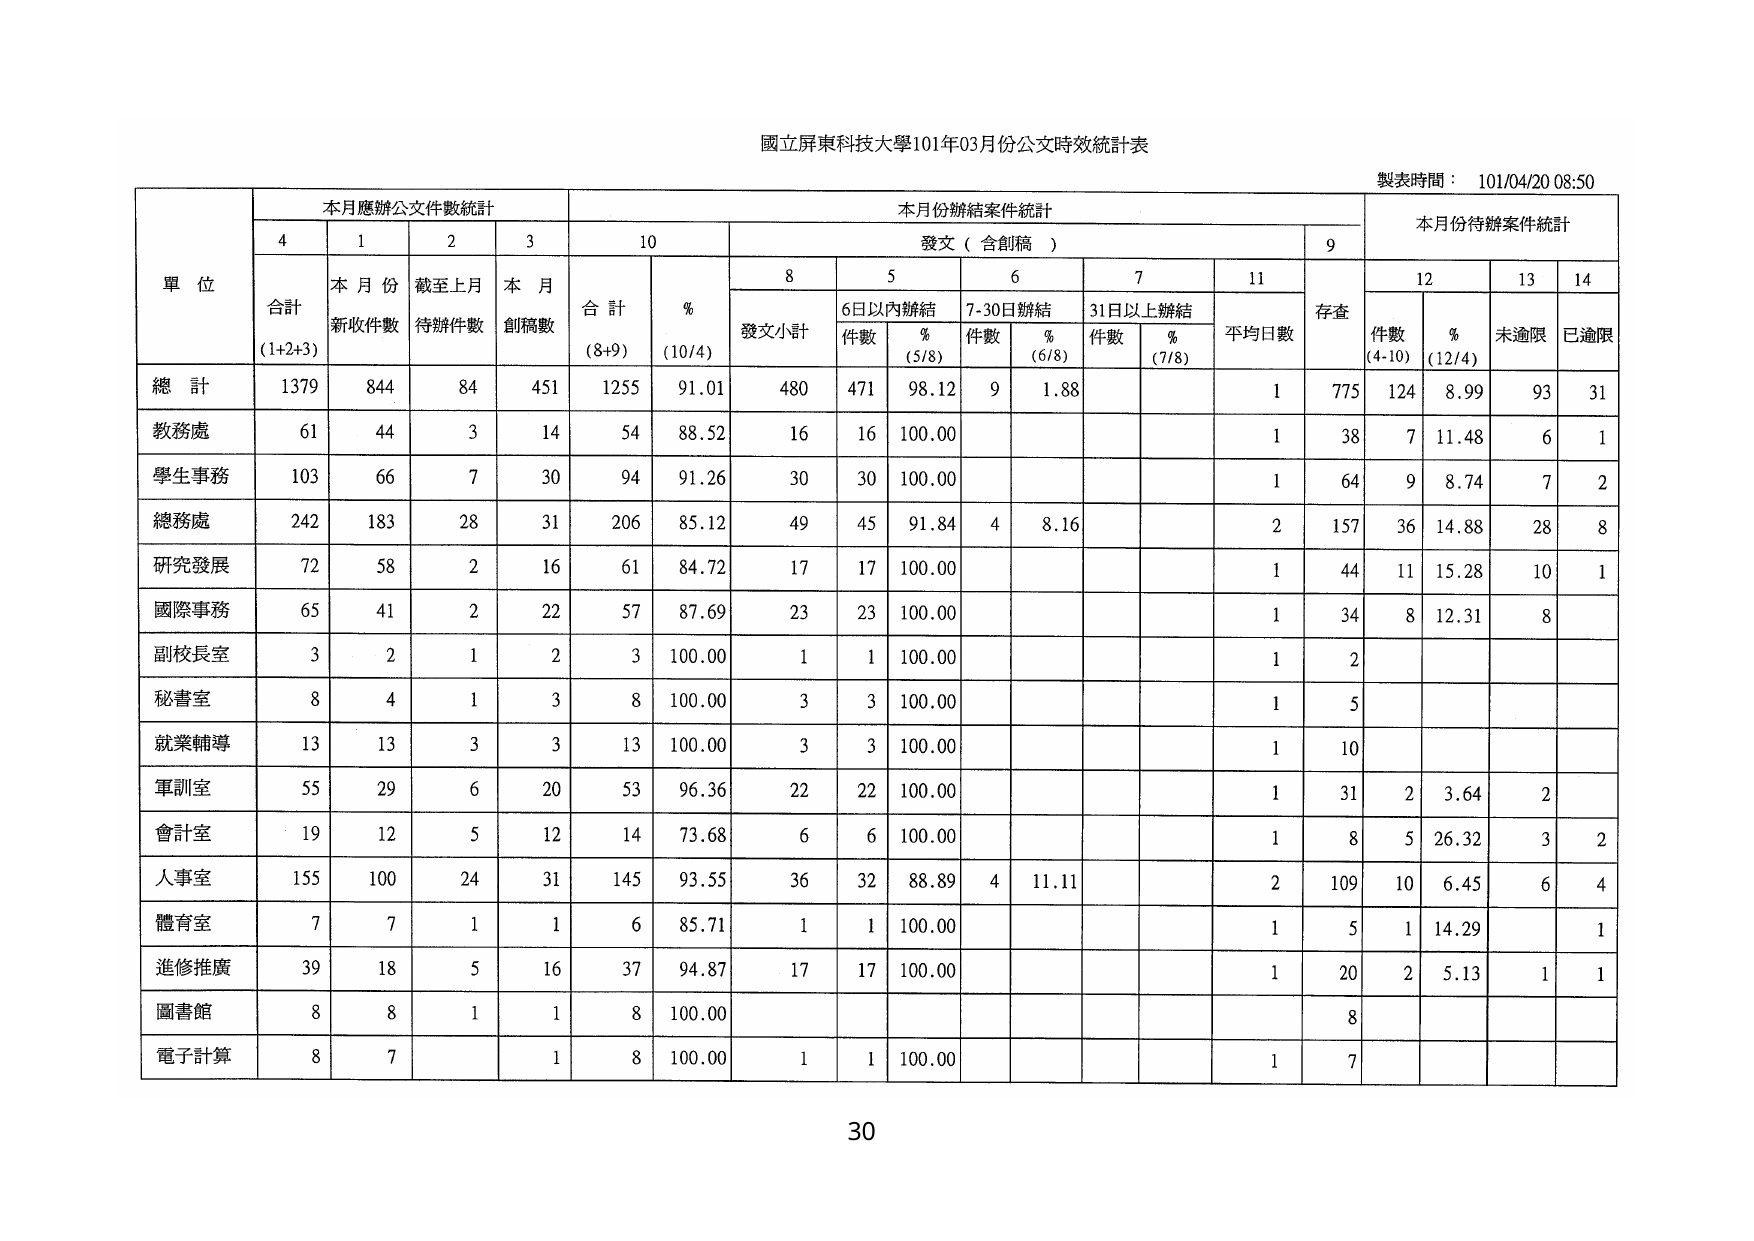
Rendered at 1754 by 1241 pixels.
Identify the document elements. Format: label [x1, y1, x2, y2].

picture [118, 118, 1635, 1099]
